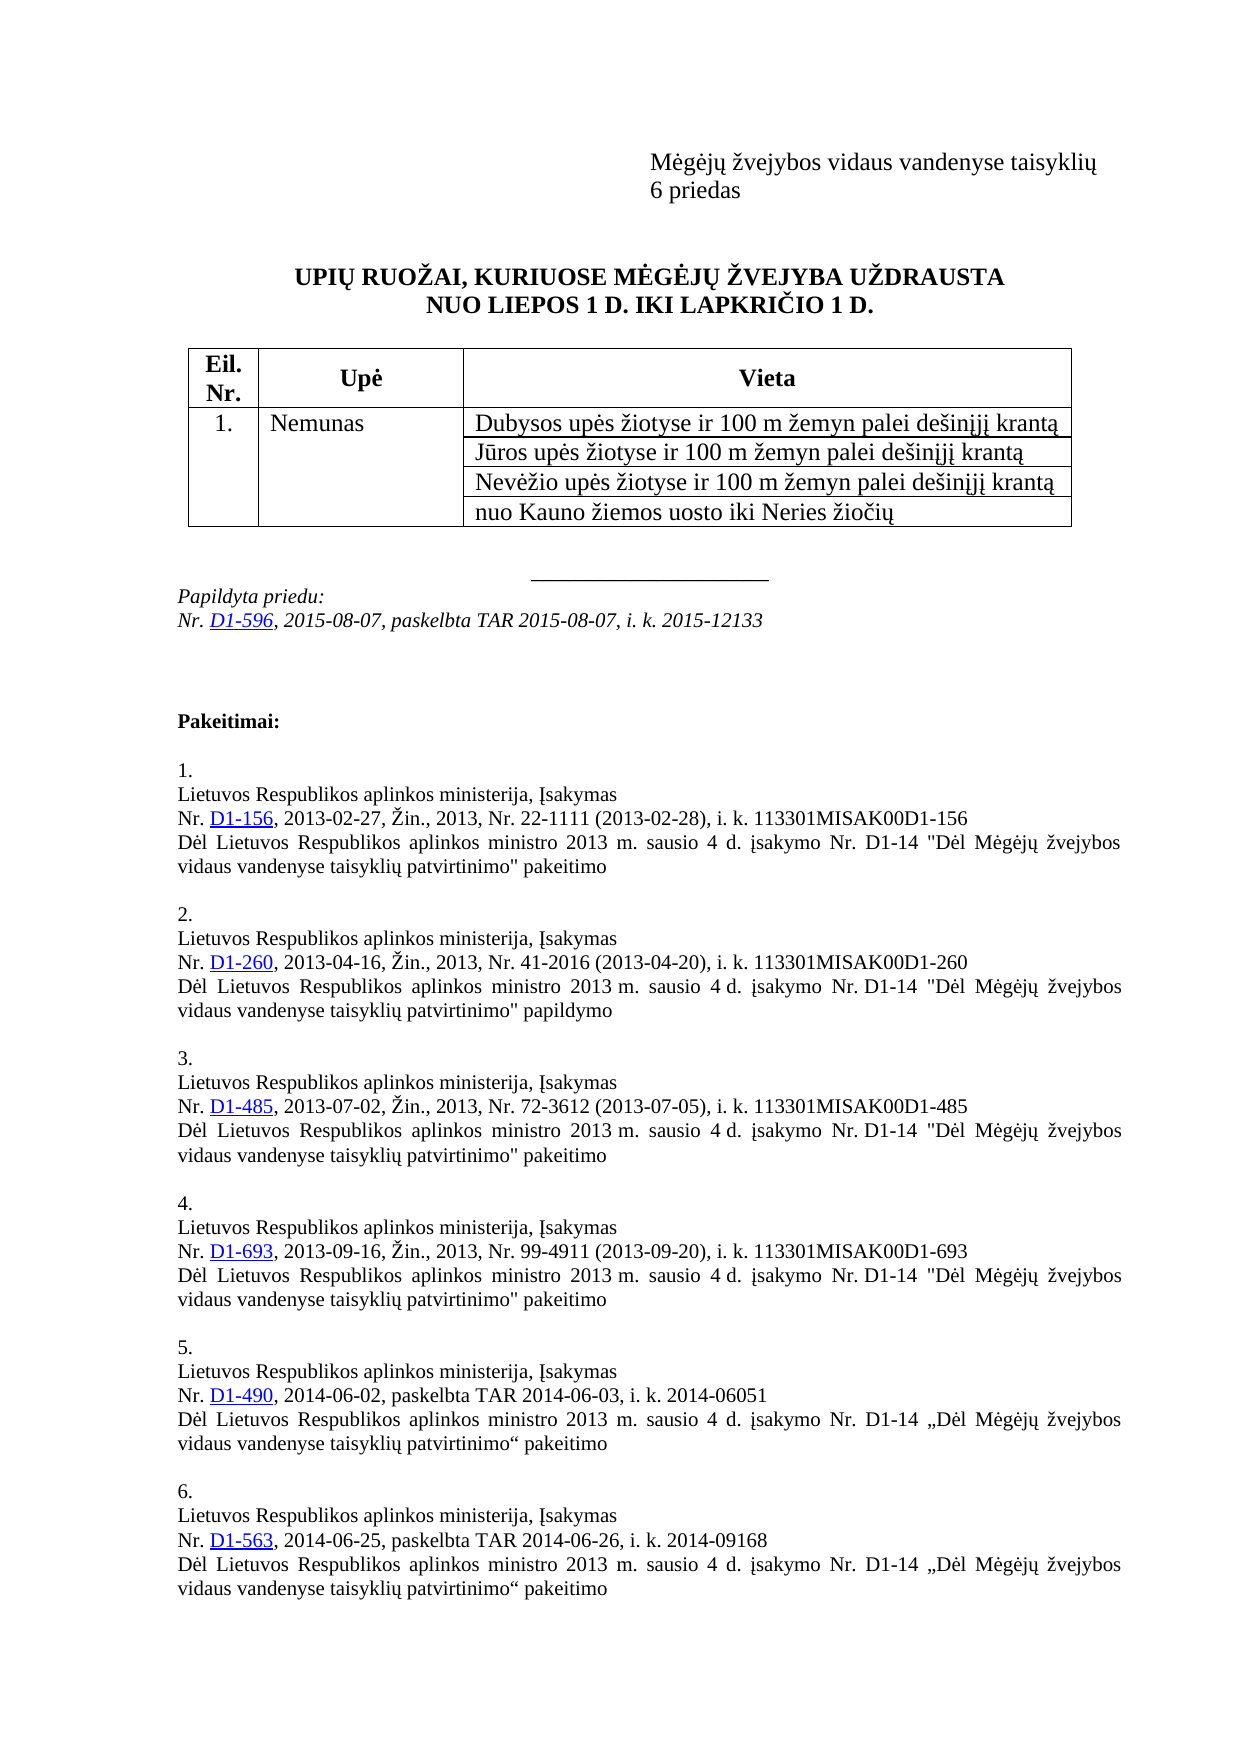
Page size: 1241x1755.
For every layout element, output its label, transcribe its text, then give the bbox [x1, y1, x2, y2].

text Dėl Lietuvos Respublikos aplinkos ministro 2013 m. sausio 4 d. įsakymo Nr. D1-14 "Dėl Mėgėjų žvejybos vidaus vandenyse taisyklių patvirtinimo" pakeitimo [177, 1118, 1122, 1167]
table_header Eil. Nr. [189, 349, 258, 407]
text 1. [177, 757, 1122, 782]
text Dėl Lietuvos Respublikos aplinkos ministro 2013 m. sausio 4 d. įsakymo Nr. D1-14 "Dėl Mėgėjų žvejybos vidaus vandenyse taisyklių patvirtinimo" papildymo [177, 974, 1122, 1022]
text Pakeitimai: [177, 709, 1122, 733]
text Nr. D1-156, 2013-02-27, Žin., 2013, Nr. 22-1111 (2013-02-28), i. k. 113301MISAK00D1-156 [177, 806, 1122, 830]
table_cell Dubysos upės žiotyse ir 100 m žemyn palei dešinįjį krantą [464, 408, 1071, 436]
text Lietuvos Respublikos aplinkos ministerija, Įsakymas [177, 782, 1122, 806]
text Nr. D1-485, 2013-07-02, Žin., 2013, Nr. 72-3612 (2013-07-05), i. k. 113301MISAK00D1-485 [177, 1094, 1122, 1118]
table_cell Jūros upės žiotyse ir 100 m žemyn palei dešinįjį krantą [464, 438, 1071, 466]
text Papildyta priedu: [177, 584, 1122, 608]
text Dėl Lietuvos Respublikos aplinkos ministro 2013 m. sausio 4 d. įsakymo Nr. D1-14 „Dėl Mėgėjų žvejybos vidaus vandenyse taisyklių patvirtinimo“ pakeitimo [177, 1552, 1122, 1600]
text Nr. D1-563, 2014-06-25, paskelbta TAR 2014-06-26, i. k. 2014-09168 [177, 1527, 1122, 1552]
text Dėl Lietuvos Respublikos aplinkos ministro 2013 m. sausio 4 d. įsakymo Nr. D1-14 "Dėl Mėgėjų žvejybos vidaus vandenyse taisyklių patvirtinimo" pakeitimo [177, 1263, 1122, 1311]
text ___________________ [177, 556, 1122, 584]
text Lietuvos Respublikos aplinkos ministerija, Įsakymas [177, 1359, 1122, 1383]
table_cell 1. [189, 408, 258, 526]
text 2. [177, 902, 1122, 926]
text Lietuvos Respublikos aplinkos ministerija, Įsakymas [177, 926, 1122, 950]
table_cell Nemunas [259, 408, 463, 526]
text Nr. D1-260, 2013-04-16, Žin., 2013, Nr. 41-2016 (2013-04-20), i. k. 113301MISAK00D1-260 [177, 950, 1122, 974]
table_header Upė [259, 349, 463, 407]
text Nr. D1-596, 2015-08-07, paskelbta TAR 2015-08-07, i. k. 2015-12133 [177, 608, 1122, 632]
table_cell nuo Kauno žiemos uosto iki Neries žiočių [464, 497, 1071, 526]
table_cell Nevėžio upės žiotyse ir 100 m žemyn palei dešinįjį krantą [464, 467, 1071, 496]
text 5. [177, 1335, 1122, 1359]
text Lietuvos Respublikos aplinkos ministerija, Įsakymas [177, 1070, 1122, 1094]
text Lietuvos Respublikos aplinkos ministerija, Įsakymas [177, 1503, 1122, 1527]
text Nr. D1-490, 2014-06-02, paskelbta TAR 2014-06-03, i. k. 2014-06051 [177, 1383, 1122, 1407]
text Nr. D1-693, 2013-09-16, Žin., 2013, Nr. 99-4911 (2013-09-20), i. k. 113301MISAK00D1-693 [177, 1239, 1122, 1263]
text 4. [177, 1191, 1122, 1215]
text UPIŲ RUOŽAI, KURIUOSE MĖGĖJŲ ŽVEJYBA UŽDRAUSTA NUO LIEPOS 1 D. IKI LAPKRIČIO 1 D. [177, 262, 1122, 319]
table_header Vieta [464, 349, 1071, 407]
text Lietuvos Respublikos aplinkos ministerija, Įsakymas [177, 1215, 1122, 1239]
text 6 priedas [650, 176, 1122, 204]
text 6. [177, 1479, 1122, 1503]
text Dėl Lietuvos Respublikos aplinkos ministro 2013 m. sausio 4 d. įsakymo Nr. D1-14 „Dėl Mėgėjų žvejybos vidaus vandenyse taisyklių patvirtinimo“ pakeitimo [177, 1407, 1122, 1455]
text Dėl Lietuvos Respublikos aplinkos ministro 2013 m. sausio 4 d. įsakymo Nr. D1-14 "Dėl Mėgėjų žvejybos vidaus vandenyse taisyklių patvirtinimo" pakeitimo [177, 830, 1122, 878]
text 3. [177, 1046, 1122, 1070]
text Mėgėjų žvejybos vidaus vandenyse taisyklių [650, 147, 1122, 176]
